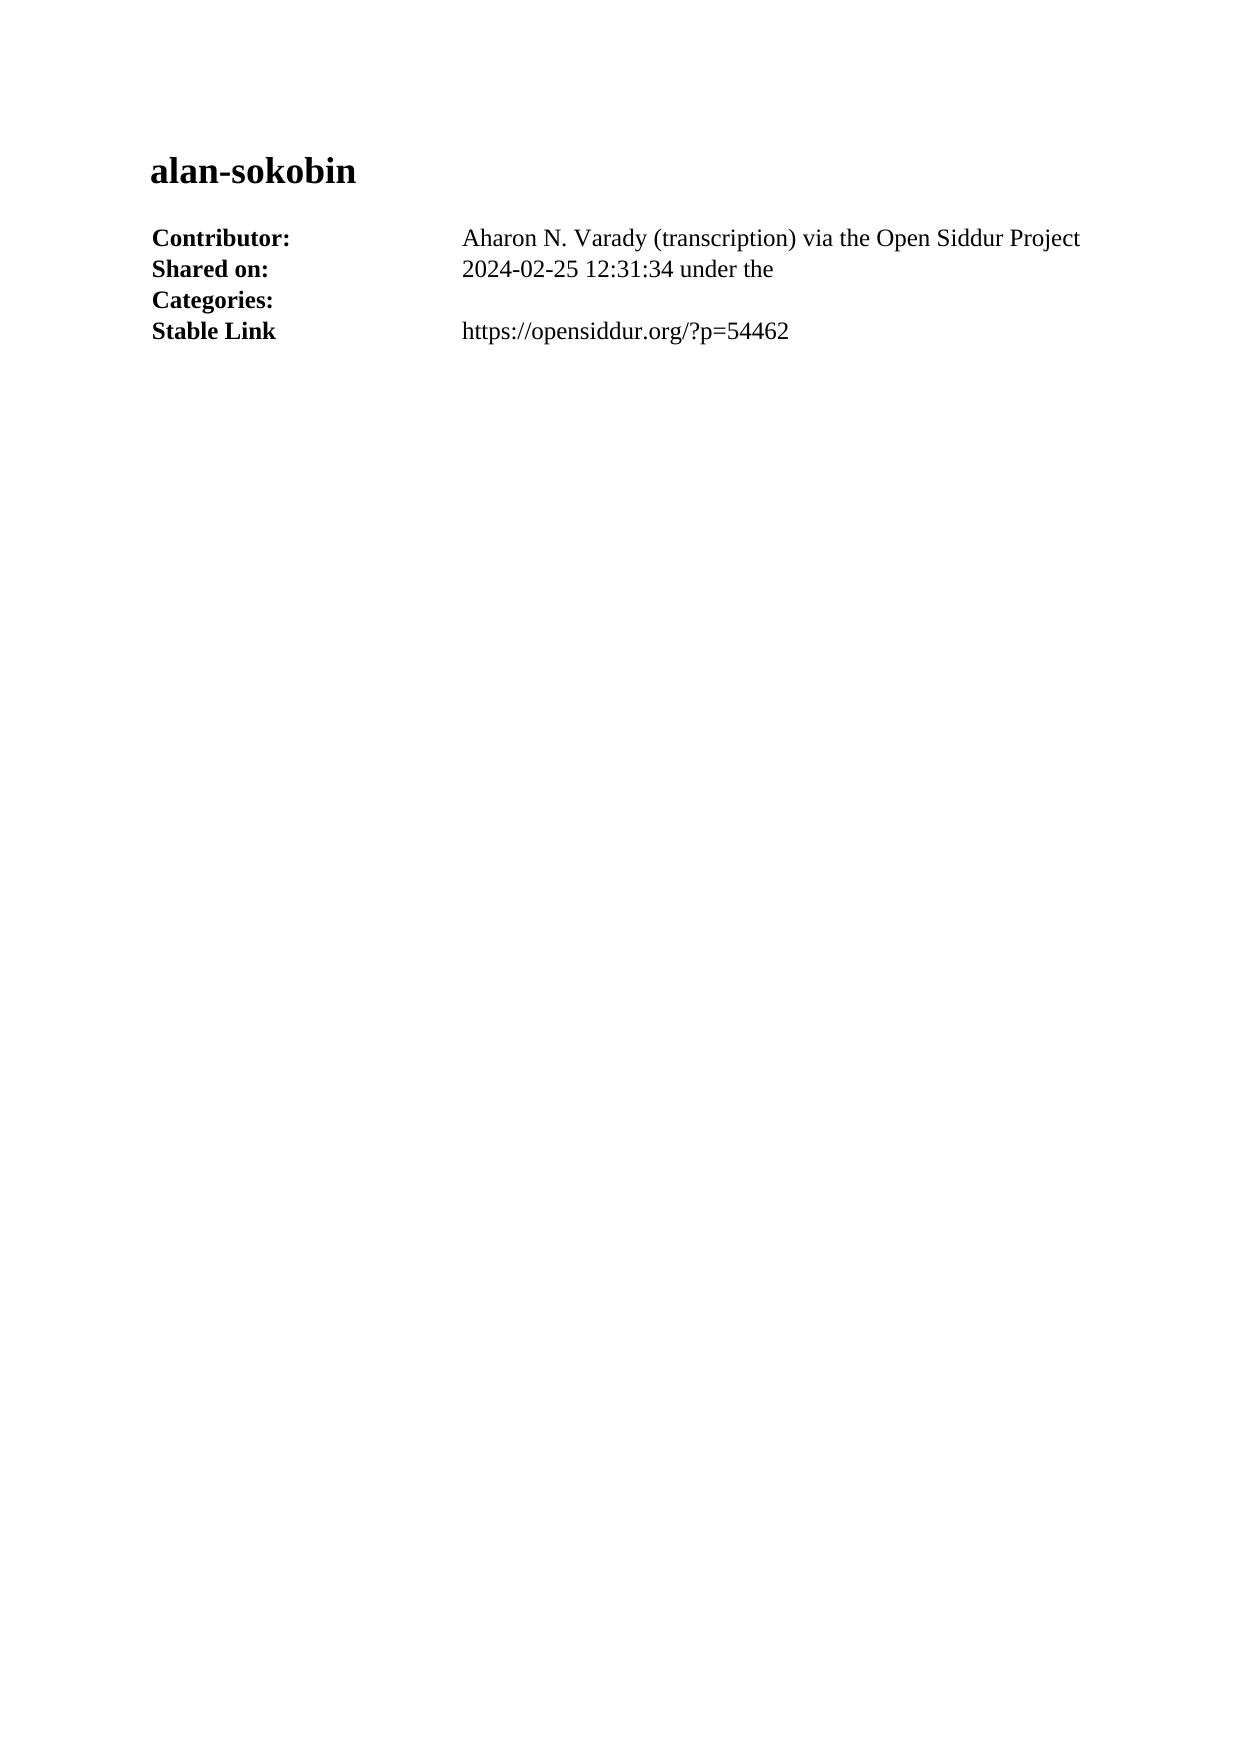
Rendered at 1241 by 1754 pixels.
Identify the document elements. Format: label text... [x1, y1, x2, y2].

table_cell Shared on: [150, 254, 460, 284]
table_cell 2024-02-25 12:31:34 under the [460, 254, 1090, 284]
table_cell [460, 284, 1090, 315]
table_cell Stable Link [150, 315, 460, 346]
subtitle alan-sokobin [150, 150, 1090, 192]
table_cell Categories: [150, 284, 460, 315]
table_cell https://opensiddur.org/?p=54462 [460, 315, 1090, 346]
table_header Aharon N. Varady (transcription) via the Open Siddur Project [460, 223, 1090, 253]
table_header Contributor: [150, 223, 460, 253]
